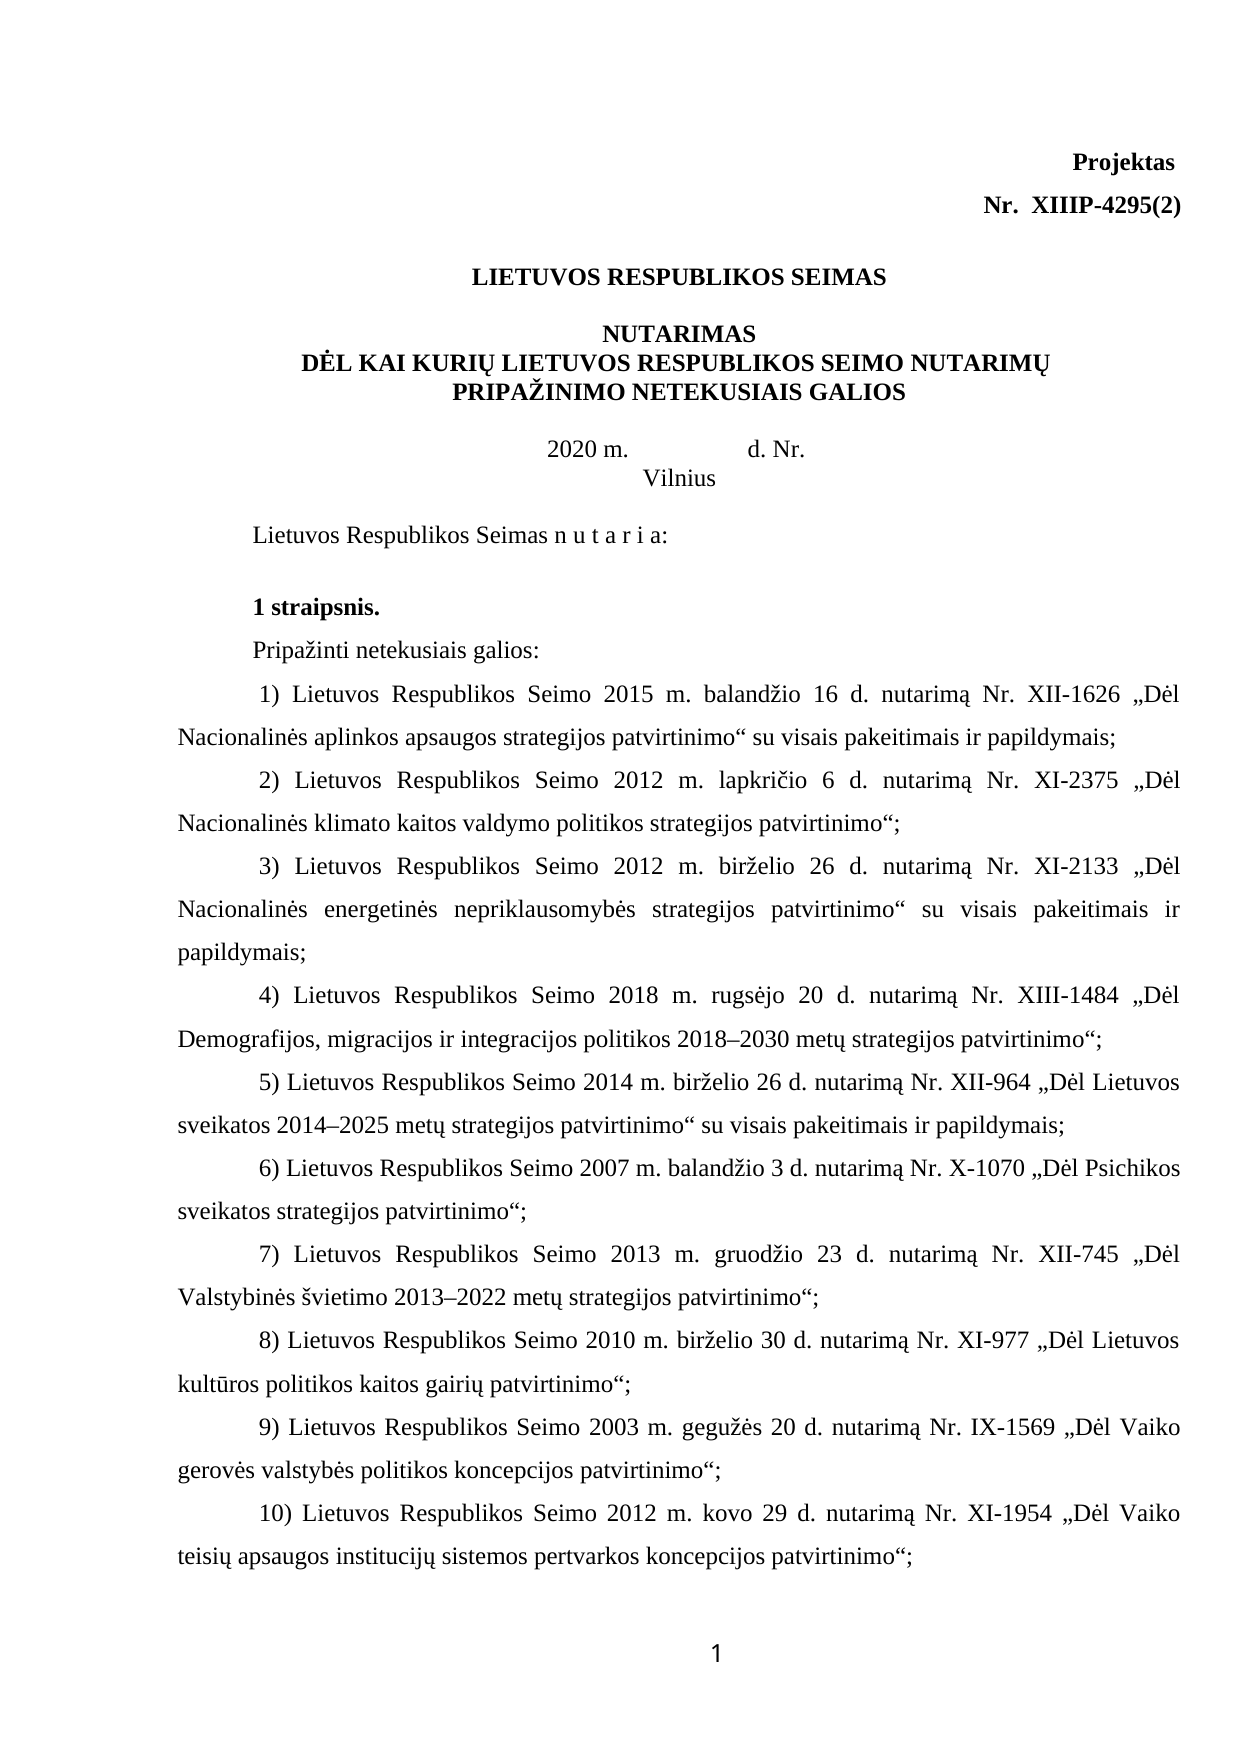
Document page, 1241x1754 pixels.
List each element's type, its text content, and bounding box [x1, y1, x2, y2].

text 9) Lietuvos Respublikos Seimo 2003 m. gegužės 20 d. nutarimą Nr. IX-1569 „Dėl Vaiko gerovės valstybės politikos koncepcijos patvirtinimo“; [177, 1412, 1181, 1484]
text LIETUVOS RESPUBLIKOS SEIMAS [177, 262, 1181, 291]
text 2) Lietuvos Respublikos Seimo 2012 m. lapkričio 6 d. nutarimą Nr. XI-2375 „Dėl Nacionalinės klimato kaitos valdymo politikos strategijos patvirtinimo“; [177, 765, 1181, 837]
text NUTARIMAS [177, 319, 1181, 348]
text 5) Lietuvos Respublikos Seimo 2014 m. birželio 26 d. nutarimą Nr. XII-964 „Dėl Lietuvos sveikatos 2014–2025 metų strategijos patvirtinimo“ su visais pakeitimais ir papildymais; [177, 1067, 1181, 1139]
text 6) Lietuvos Respublikos Seimo 2007 m. balandžio 3 d. nutarimą Nr. X-1070 „Dėl Psichikos sveikatos strategijos patvirtinimo“; [177, 1153, 1181, 1225]
text 3) Lietuvos Respublikos Seimo 2012 m. birželio 26 d. nutarimą Nr. XI-2133 „Dėl Nacionalinės energetinės nepriklausomybės strategijos patvirtinimo“ su visais pakeitimais ir papildymais; [177, 851, 1181, 966]
text 4) Lietuvos Respublikos Seimo 2018 m. rugsėjo 20 d. nutarimą Nr. XIII-1484 „Dėl Demografijos, migracijos ir integracijos politikos 2018–2030 metų strategijos patvirtinimo“; [177, 981, 1181, 1052]
text Pripažinti netekusiais galios: [177, 636, 1181, 664]
text 7) Lietuvos Respublikos Seimo 2013 m. gruodžio 23 d. nutarimą Nr. XII-745 „Dėl Valstybinės švietimo 2013–2022 metų strategijos patvirtinimo“; [177, 1239, 1181, 1311]
text 10) Lietuvos Respublikos Seimo 2012 m. kovo 29 d. nutarimą Nr. XI-1954 „Dėl Vaiko teisių apsaugos institucijų sistemos pertvarkos koncepcijos patvirtinimo“; [177, 1498, 1181, 1570]
text DĖL KAI KURIŲ LIETUVOS RESPUBLIKOS SEIMO NUTARIMŲ [177, 348, 1181, 377]
text Nr. XIIIP-4295(2) [177, 190, 1181, 219]
text 8) Lietuvos Respublikos Seimo 2010 m. birželio 30 d. nutarimą Nr. XI-977 „Dėl Lietuvos kultūros politikos kaitos gairių patvirtinimo“; [177, 1326, 1181, 1397]
text Vilnius [177, 463, 1181, 492]
text Lietuvos Respublikos Seimas n u t a r i a: [177, 521, 1181, 549]
text 1 straipsnis. [177, 592, 1181, 621]
text PRIPAŽINIMO NETEKUSIais GALIOS [177, 377, 1181, 406]
text 1) Lietuvos Respublikos Seimo 2015 m. balandžio 16 d. nutarimą Nr. XII-1626 „Dėl Nacionalinės aplinkos apsaugos strategijos patvirtinimo“ su visais pakeitimais ir papildymais; [177, 679, 1181, 751]
text 2020 m. d. Nr. [177, 434, 1181, 463]
text Projektas [177, 147, 1181, 176]
